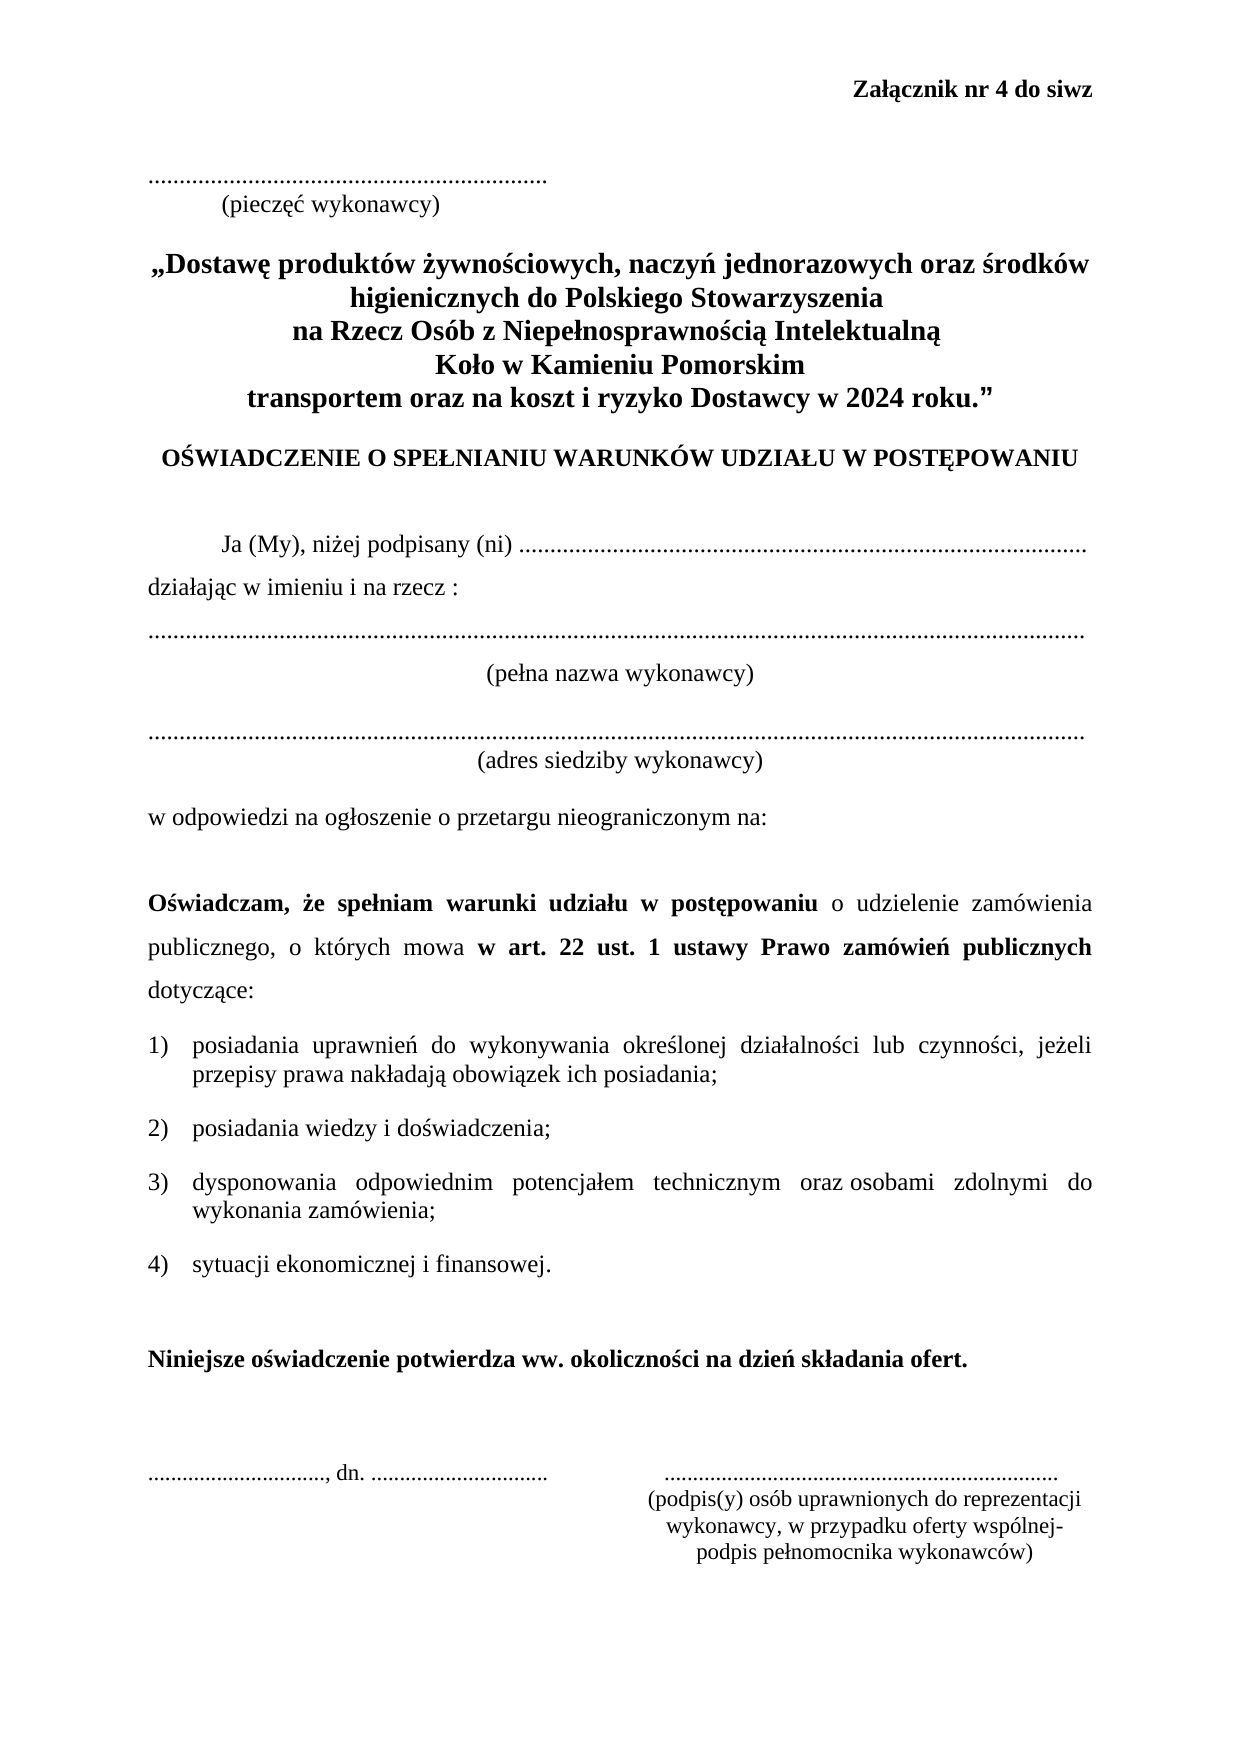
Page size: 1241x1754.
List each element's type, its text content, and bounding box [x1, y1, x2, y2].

text (adres siedziby wykonawcy) [148, 745, 1093, 773]
text działając w imieniu i na rzecz : [148, 572, 1093, 601]
list posiadania uprawnień do wykonywania określonej działalności lub czynności, jeżeli przepisy prawa nakładają obowiązek ich posiadania; [148, 1030, 1093, 1088]
text (podpis(y) osób uprawnionych do reprezentacji wykonawcy, w przypadku oferty wspólnej- podpis pełnomocnika wykonawców) [637, 1486, 1093, 1564]
text transportem oraz na koszt i ryzyko Dostawcy w 2024 roku.” [148, 381, 1093, 414]
list posiadania wiedzy i doświadczenia; [148, 1113, 1093, 1142]
text w odpowiedzi na ogłoszenie o przetargu nieograniczonym na: [148, 802, 1093, 831]
text ...................................................................................................................................................... [148, 716, 1093, 745]
text (pieczęć wykonawcy) [148, 189, 1093, 218]
text Załącznik nr 4 do siwz [148, 74, 1093, 103]
text ...................................................................................................................................................... [148, 615, 1093, 644]
text na Rzecz Osób z Niepełnosprawnością Intelektualną [148, 313, 1093, 347]
text Oświadczam, że spełniam warunki udziału w postępowaniu o udzielenie zamówienia publicznego, o których mowa w art. 22 ust. 1 ustawy Prawo zamówień publicznych dotyczące: [148, 888, 1093, 1003]
text „Dostawę produktów żywnościowych, naczyń jednorazowych oraz środków higienicznych do Polskiego Stowarzyszenia [148, 246, 1093, 313]
list dysponowania odpowiednim potencjałem technicznym oraz osobami zdolnymi do wykonania zamówienia; [148, 1167, 1093, 1224]
text Koło w Kamieniu Pomorskim [148, 347, 1093, 381]
list sytuacji ekonomicznej i finansowej. [148, 1249, 1093, 1278]
text ................................................................ [148, 160, 1093, 189]
text (pełna nazwa wykonawcy) [148, 658, 1093, 687]
text Niniejsze oświadczenie potwierdza ww. okoliczności na dzień składania ofert. [148, 1344, 1093, 1373]
text ..............................., dn. ............................... ..................................................................... [148, 1459, 1093, 1486]
text Ja (My), niżej podpisany (ni) ........................................................................................... [148, 529, 1093, 558]
subtitle OŚWIADCZENIE O SPEŁNIANIU WARUNKÓW UDZIAŁU W POSTĘPOWANIU [148, 443, 1093, 472]
